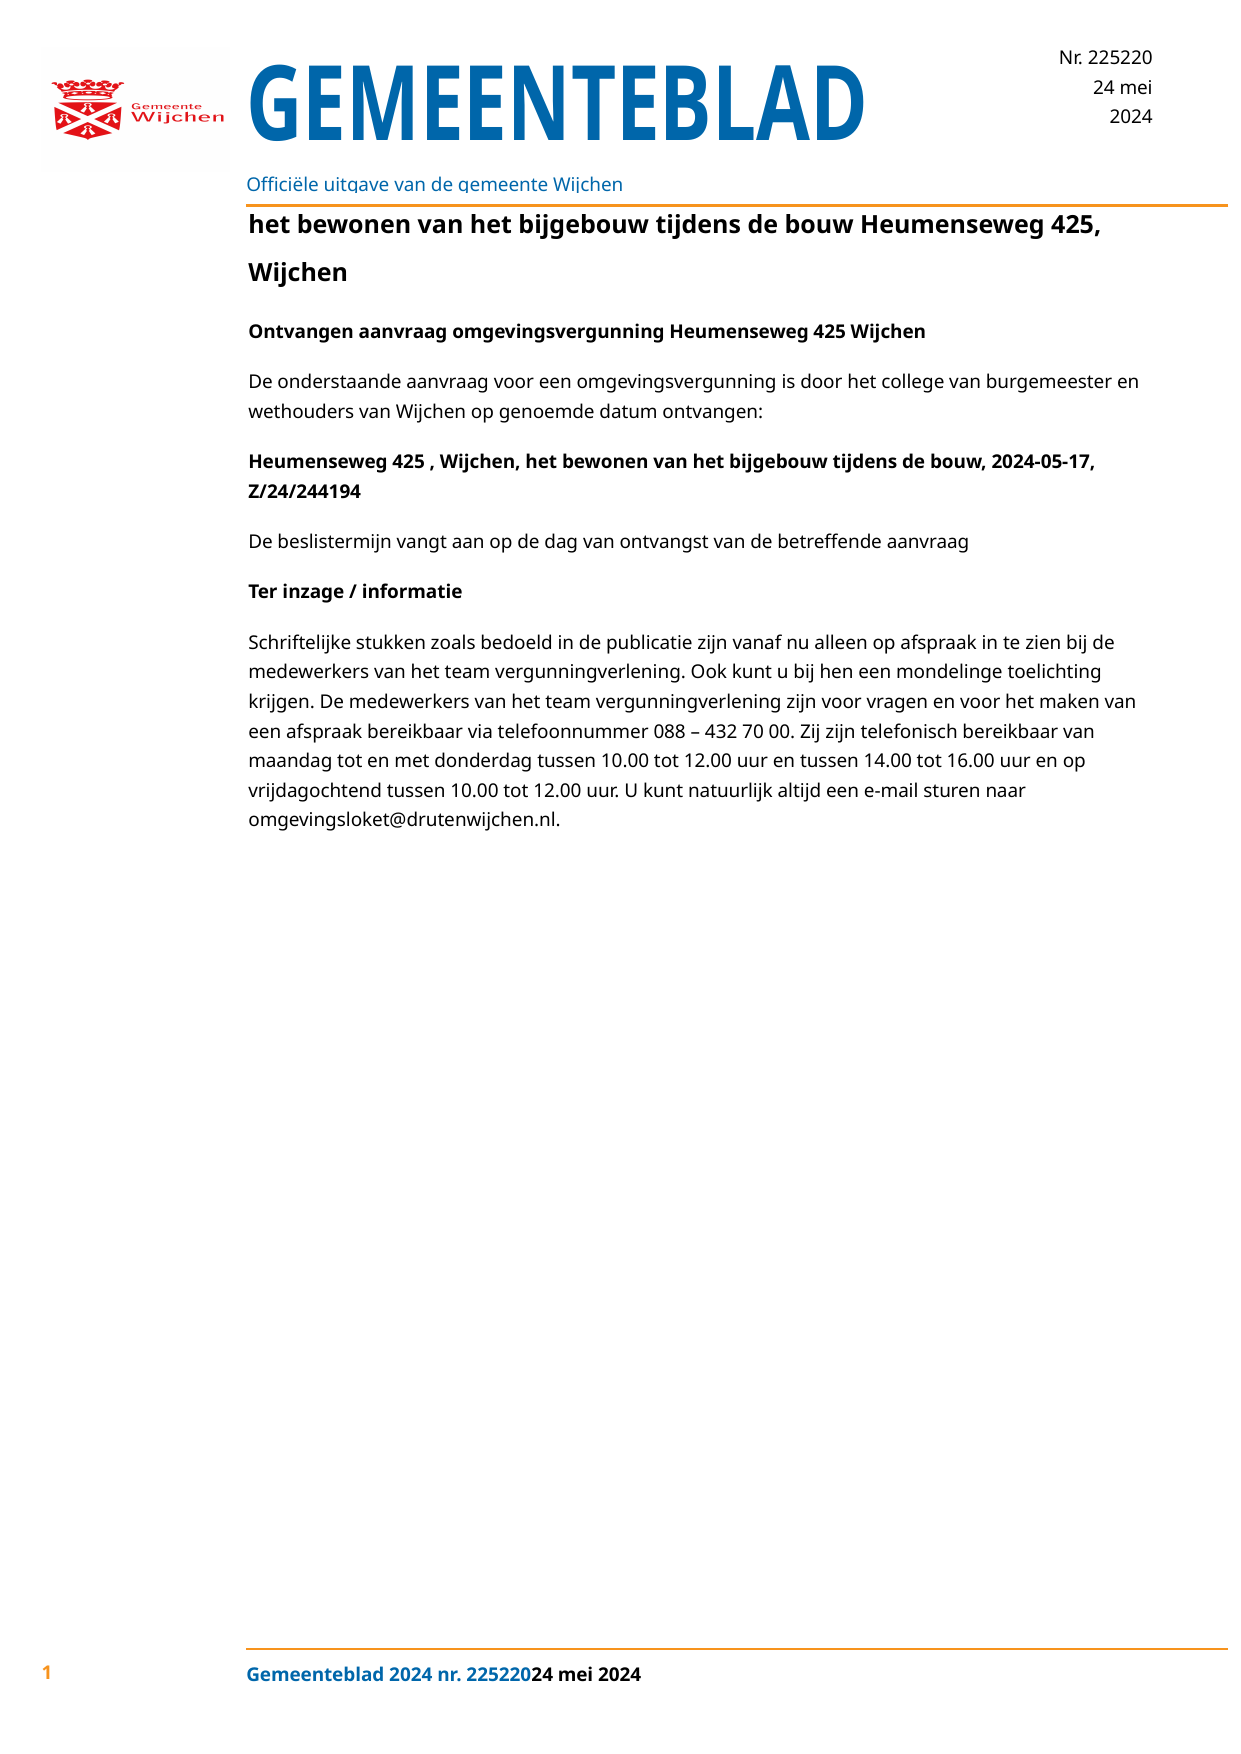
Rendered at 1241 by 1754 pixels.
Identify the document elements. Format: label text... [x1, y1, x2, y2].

picture [41, 47, 231, 172]
text Ter inzage / informatie [248, 579, 1152, 604]
text Heumenseweg 425 , Wijchen, het bewonen van het bijgebouw tijdens de bouw, 2024-05-17, Z/24/244194 [248, 448, 1152, 504]
text het bewonen van het bijgebouw tijdens de bouw Heumenseweg 425, Wijchen [248, 207, 1152, 288]
text Ontvangen aanvraag omgevingsvergunning Heumenseweg 425 Wijchen [248, 318, 1152, 344]
text De beslistermijn vangt aan op de dag van ontvangst van de betreffende aanvraag [248, 528, 1152, 554]
text De onderstaande aanvraag voor een omgevingsvergunning is door het college van burgemeester en wethouders van Wijchen op genoemde datum ontvangen: [248, 368, 1152, 424]
text Schriftelijke stukken zoals bedoeld in de publicatie zijn vanaf nu alleen op afspraak in te zien bij de medewerkers van het team vergunningverlening. Ook kunt u bij hen een mondelinge toelichting krijgen. De medewerkers van het team vergunningverlening zijn voor vragen en voor het maken van een afspraak bereikbaar via telefoonnummer 088 – 432 70 00. Zij zijn telefonisch bereikbaar van maandag tot en met donderdag tussen 10.00 tot 12.00 uur en tussen 14.00 tot 16.00 uur en op vrijdagochtend tussen 10.00 tot 12.00 uur. U kunt natuurlijk altijd een e-mail sturen naar omgevingsloket@drutenwijchen.nl. [248, 629, 1152, 832]
